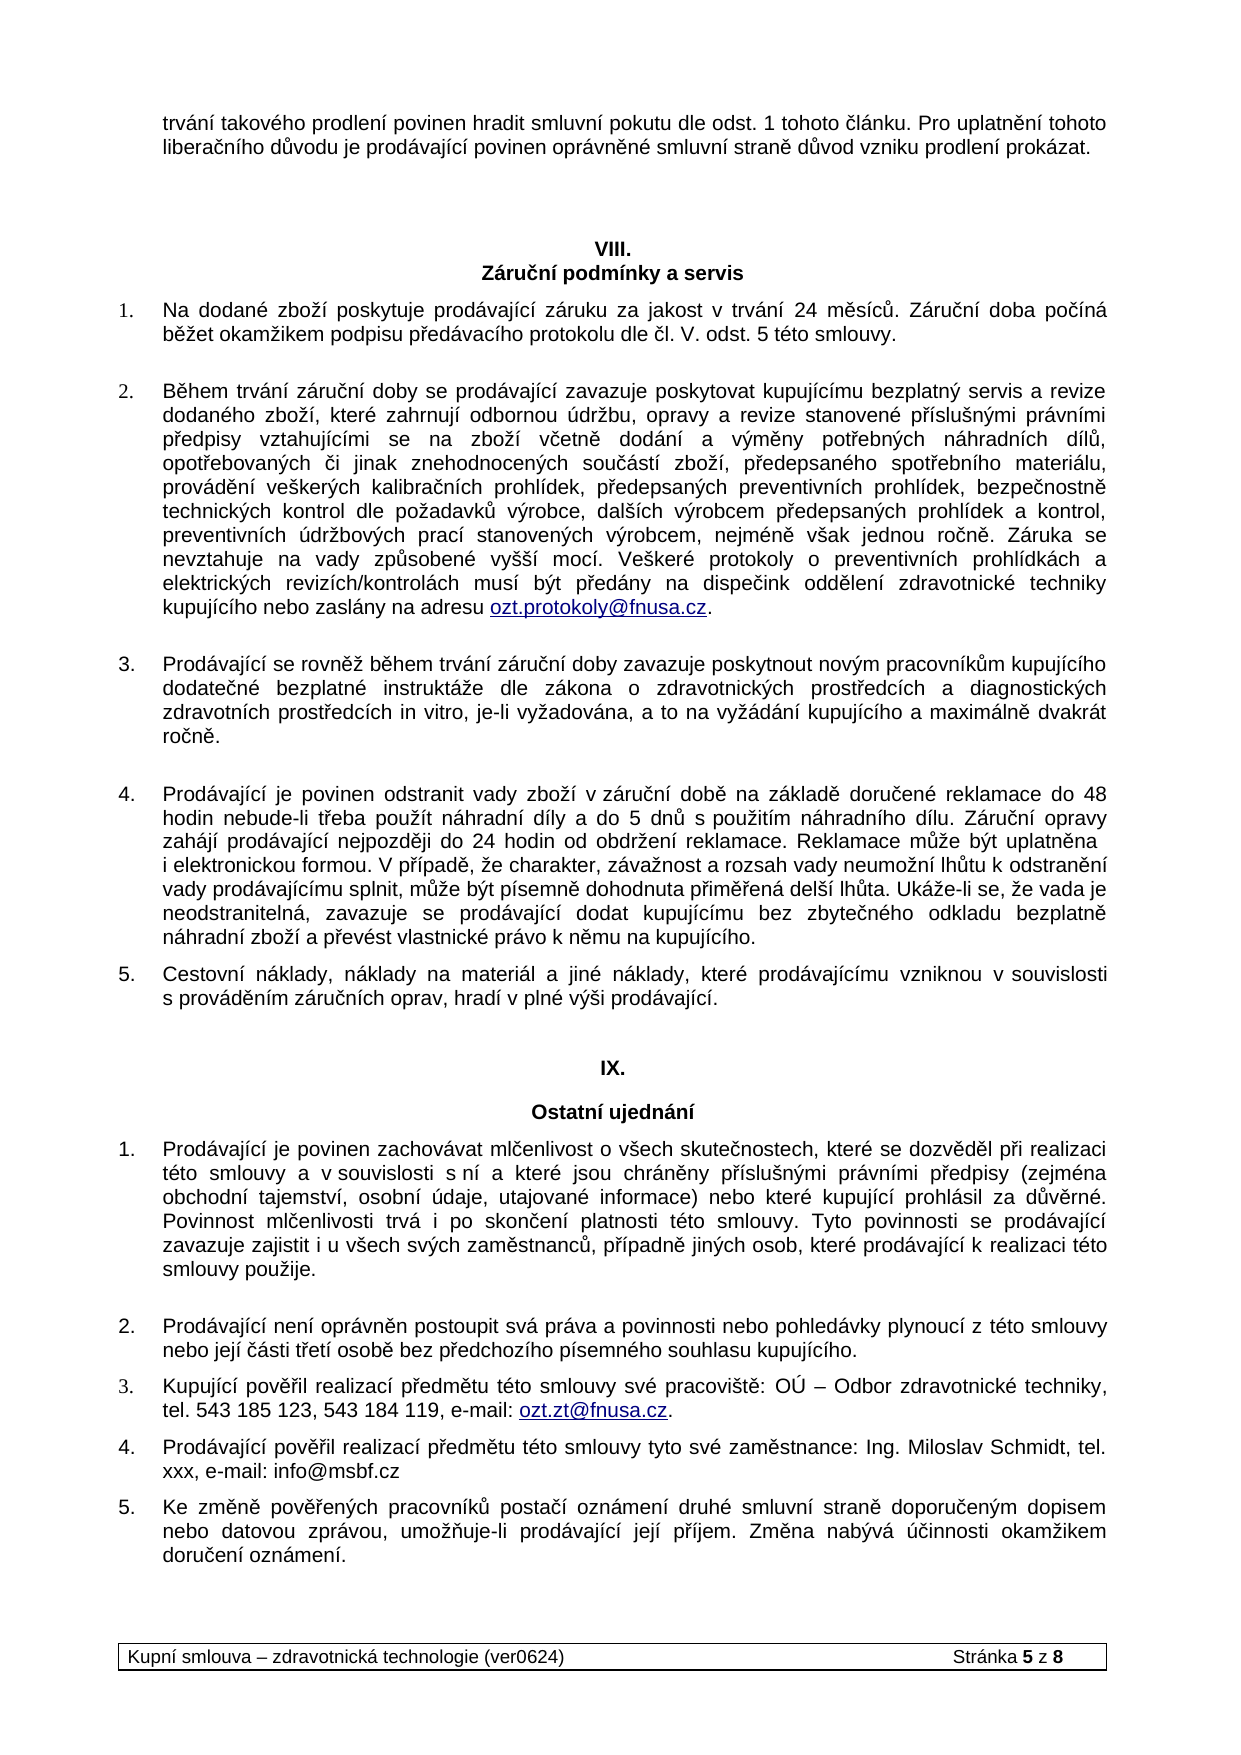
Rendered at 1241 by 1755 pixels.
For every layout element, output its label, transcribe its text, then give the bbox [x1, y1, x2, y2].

list Ke změně pověřených pracovníků postačí oznámení druhé smluvní straně doporučeným dopisem nebo datovou zprávou, umožňuje-li prodávající její příjem. Změna nabývá účinnosti okamžikem doručení oznámení. [118, 1495, 1107, 1567]
list Prodávající pověřil realizací předmětu této smlouvy tyto své zaměstnance: Ing. Miloslav Schmidt, tel. xxx, e-mail: info@msbf.cz [118, 1435, 1107, 1483]
list Cestovní náklady, náklady na materiál a jiné náklady, které prodávajícímu vzniknou v souvislosti s prováděním záručních oprav, hradí v plné výši prodávající. [118, 962, 1107, 1009]
subtitle VIII. [118, 237, 1107, 261]
text Ostatní ujednání [118, 1100, 1107, 1124]
list Kupující pověřil realizací předmětu této smlouvy své pracoviště: OÚ – Odbor zdravotnické techniky, tel. 543 185 123, 543 184 119, e-mail: ozt.zt@fnusa.cz. [118, 1374, 1107, 1422]
subtitle Záruční podmínky a servis [118, 261, 1107, 285]
list Prodávající je povinen odstranit vady zboží v záruční době na základě doručené reklamace do 48 hodin nebude-li třeba použít náhradní díly a do 5 dnů s použitím náhradního dílu. Záruční opravy zahájí prodávající nejpozději do 24 hodin od obdržení reklamace. Reklamace může být uplatněna i elektronickou formou. V případě, že charakter, závažnost a rozsah vady neumožní lhůtu k odstranění vady prodávajícímu splnit, může být písemně dohodnuta přiměřená delší lhůta. Ukáže-li se, že vada je neodstranitelná, zavazuje se prodávající dodat kupujícímu bez zbytečného odkladu bezplatně náhradní zboží a převést vlastnické právo k němu na kupujícího. [118, 781, 1107, 949]
list Na dodané zboží poskytuje prodávající záruku za jakost v trvání 24 měsíců. Záruční doba počíná běžet okamžikem podpisu předávacího protokolu dle čl. V. odst. 5 této smlouvy. [118, 298, 1107, 346]
text IX. [118, 1055, 1107, 1079]
list trvání takového prodlení povinen hradit smluvní pokutu dle odst. 1 tohoto článku. Pro uplatnění tohoto liberačního důvodu je prodávající povinen oprávněné smluvní straně důvod vzniku prodlení prokázat. [118, 111, 1107, 159]
list Prodávající není oprávněn postoupit svá práva a povinnosti nebo pohledávky plynoucí z této smlouvy nebo její části třetí osobě bez předchozího písemného souhlasu kupujícího. [118, 1314, 1107, 1362]
list Prodávající se rovněž během trvání záruční doby zavazuje poskytnout novým pracovníkům kupujícího dodatečné bezplatné instruktáže dle zákona o zdravotnických prostředcích a diagnostických zdravotních prostředcích in vitro, je-li vyžadována, a to na vyžádání kupujícího a maximálně dvakrát ročně. [118, 652, 1107, 748]
list Během trvání záruční doby se prodávající zavazuje poskytovat kupujícímu bezplatný servis a revize dodaného zboží, které zahrnují odbornou údržbu, opravy a revize stanovené příslušnými právními předpisy vztahujícími se na zboží včetně dodání a výměny potřebných náhradních dílů, opotřebovaných či jinak znehodnocených součástí zboží, předepsaného spotřebního materiálu, provádění veškerých kalibračních prohlídek, předepsaných preventivních prohlídek, bezpečnostně technických kontrol dle požadavků výrobce, dalších výrobcem předepsaných prohlídek a kontrol, preventivních údržbových prací stanovených výrobcem, nejméně však jednou ročně. Záruka se nevztahuje na vady způsobené vyšší mocí. Veškeré protokoly o preventivních prohlídkách a elektrických revizích/kontrolách musí být předány na dispečink oddělení zdravotnické techniky kupujícího nebo zaslány na adresu ozt.protokoly@fnusa.cz. [118, 379, 1107, 619]
list Prodávající je povinen zachovávat mlčenlivost o všech skutečnostech, které se dozvěděl při realizaci této smlouvy a v souvislosti s ní a které jsou chráněny příslušnými právními předpisy (zejména obchodní tajemství, osobní údaje, utajované informace) nebo které kupující prohlásil za důvěrné. Povinnost mlčenlivosti trvá i po skončení platnosti této smlouvy. Tyto povinnosti se prodávající zavazuje zajistit i u všech svých zaměstnanců, případně jiných osob, které prodávající k realizaci této smlouvy použije. [118, 1137, 1107, 1280]
